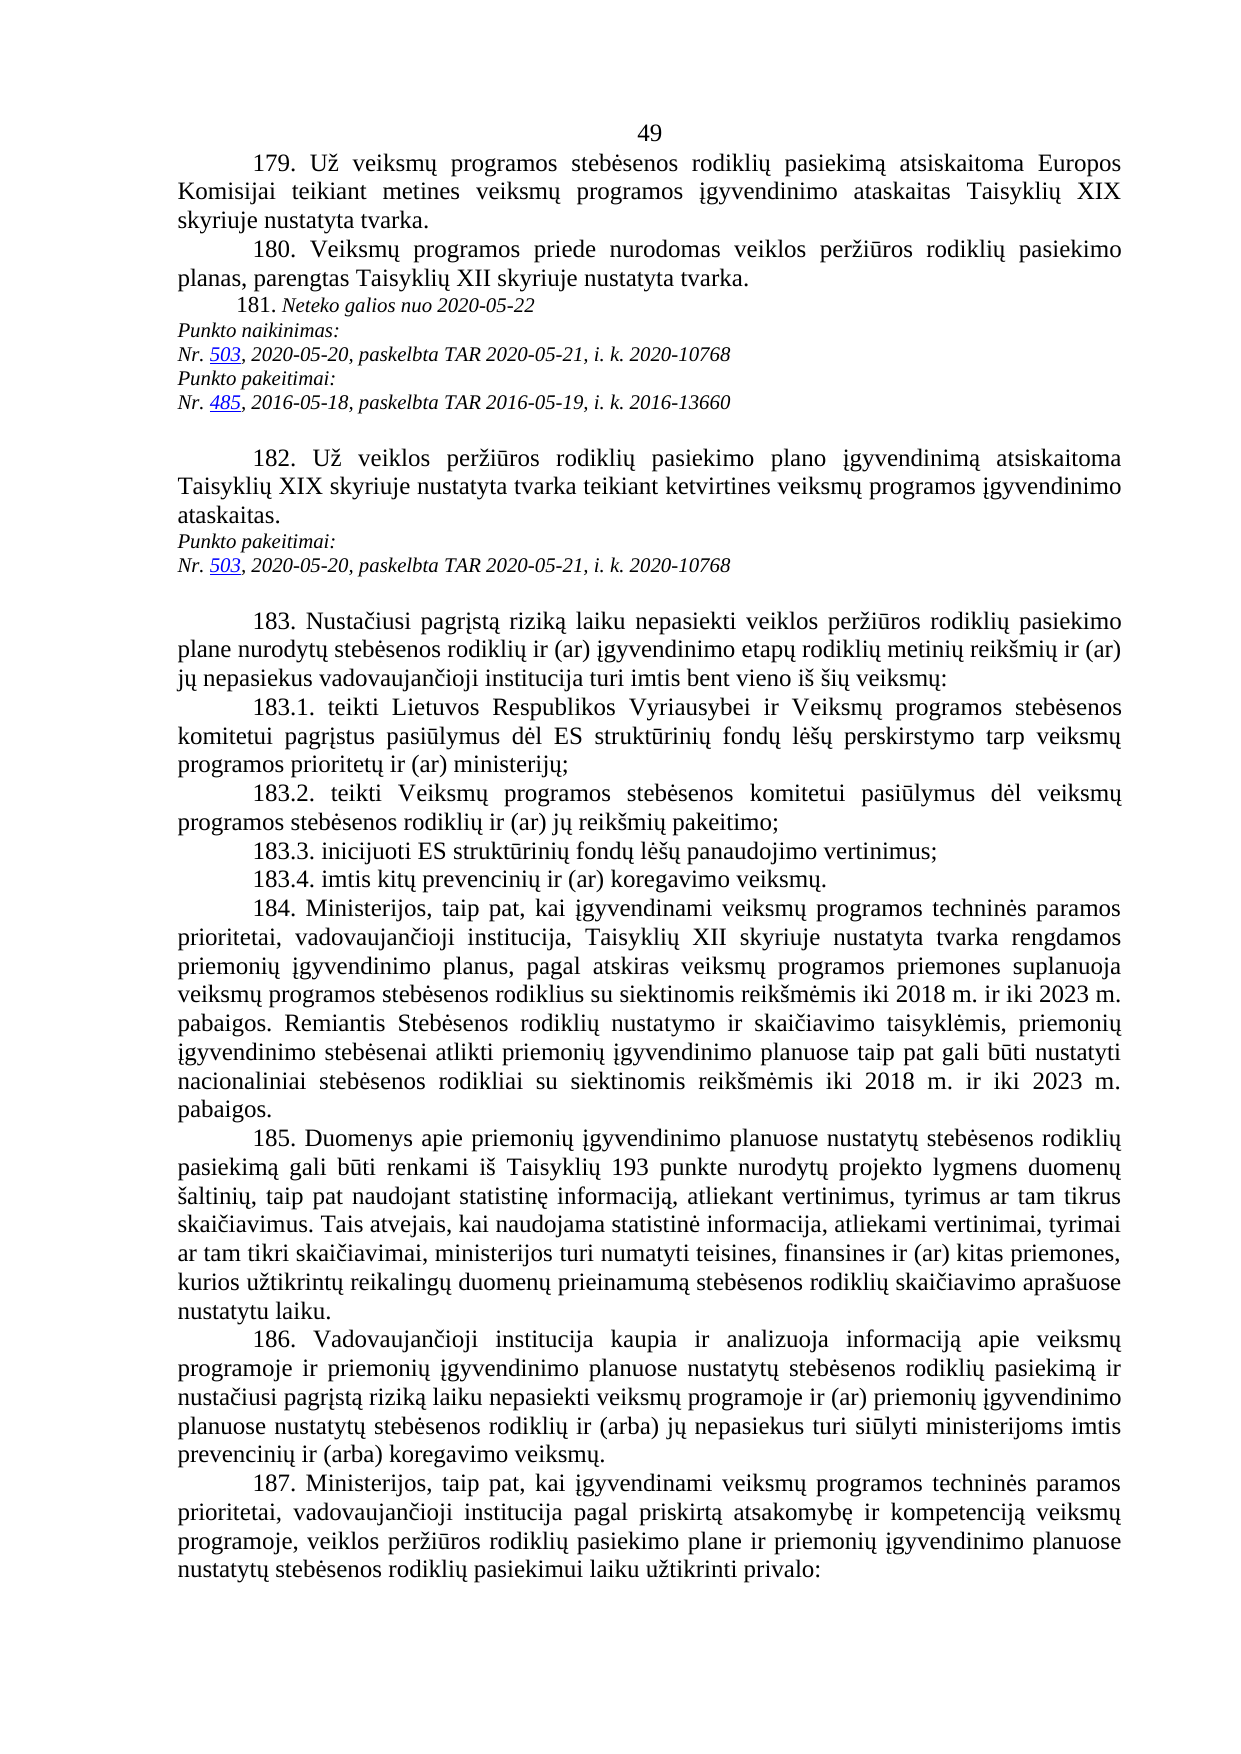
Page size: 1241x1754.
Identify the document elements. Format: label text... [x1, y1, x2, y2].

text 183.2. teikti Veiksmų programos stebėsenos komitetui pasiūlymus dėl veiksmų programos stebėsenos rodiklių ir (ar) jų reikšmių pakeitimo; [177, 778, 1122, 836]
text 183.1. teikti Lietuvos Respublikos Vyriausybei ir Veiksmų programos stebėsenos komitetui pagrįstus pasiūlymus dėl ES struktūrinių fondų lėšų perskirstymo tarp veiksmų programos prioritetų ir (ar) ministerijų; [177, 692, 1122, 778]
text 186. Vadovaujančioji institucija kaupia ir analizuoja informaciją apie veiksmų programoje ir priemonių įgyvendinimo planuose nustatytų stebėsenos rodiklių pasiekimą ir nustačiusi pagrįstą riziką laiku nepasiekti veiksmų programoje ir (ar) priemonių įgyvendinimo planuose nustatytų stebėsenos rodiklių ir (arba) jų nepasiekus turi siūlyti ministerijoms imtis prevencinių ir (arba) koregavimo veiksmų. [177, 1324, 1122, 1468]
text 180. Veiksmų programos priede nurodomas veiklos peržiūros rodiklių pasiekimo planas, parengtas Taisyklių XII skyriuje nustatyta tvarka. [177, 234, 1122, 291]
text 185. Duomenys apie priemonių įgyvendinimo planuose nustatytų stebėsenos rodiklių pasiekimą gali būti renkami iš Taisyklių 193 punkte nurodytų projekto lygmens duomenų šaltinių, taip pat naudojant statistinę informaciją, atliekant vertinimus, tyrimus ar tam tikrus skaičiavimus. Tais atvejais, kai naudojama statistinė informacija, atliekami vertinimai, tyrimai ar tam tikri skaičiavimai, ministerijos turi numatyti teisines, finansines ir (ar) kitas priemones, kurios užtikrintų reikalingų duomenų prieinamumą stebėsenos rodiklių skaičiavimo aprašuose nustatytu laiku. [177, 1123, 1122, 1324]
text Nr. 485, 2016-05-18, paskelbta TAR 2016-05-19, i. k. 2016-13660 [177, 390, 1122, 414]
text 183. Nustačiusi pagrįstą riziką laiku nepasiekti veiklos peržiūros rodiklių pasiekimo plane nurodytų stebėsenos rodiklių ir (ar) įgyvendinimo etapų rodiklių metinių reikšmių ir (ar) jų nepasiekus vadovaujančioji institucija turi imtis bent vieno iš šių veiksmų: [177, 606, 1122, 692]
text 184. Ministerijos, taip pat, kai įgyvendinami veiksmų programos techninės paramos prioritetai, vadovaujančioji institucija, Taisyklių XII skyriuje nustatyta tvarka rengdamos priemonių įgyvendinimo planus, pagal atskiras veiksmų programos priemones suplanuoja veiksmų programos stebėsenos rodiklius su siektinomis reikšmėmis iki 2018 m. ir iki 2023 m. pabaigos. Remiantis Stebėsenos rodiklių nustatymo ir skaičiavimo taisyklėmis, priemonių įgyvendinimo stebėsenai atlikti priemonių įgyvendinimo planuose taip pat gali būti nustatyti nacionaliniai stebėsenos rodikliai su siektinomis reikšmėmis iki 2018 m. ir iki 2023 m. pabaigos. [177, 893, 1122, 1123]
text 181. Neteko galios nuo 2020-05-22 [177, 291, 1122, 318]
text Nr. 503, 2020-05-20, paskelbta TAR 2020-05-21, i. k. 2020-10768 [177, 342, 1122, 366]
text Punkto naikinimas: [177, 318, 1122, 342]
text 183.3. inicijuoti ES struktūrinių fondų lėšų panaudojimo vertinimus; [177, 836, 1122, 864]
text Punkto pakeitimai: [177, 529, 1122, 553]
text 182. Už veiklos peržiūros rodiklių pasiekimo plano įgyvendinimą atsiskaitoma Taisyklių XIX skyriuje nustatyta tvarka teikiant ketvirtines veiksmų programos įgyvendinimo ataskaitas. [177, 443, 1122, 529]
text Nr. 503, 2020-05-20, paskelbta TAR 2020-05-21, i. k. 2020-10768 [177, 553, 1122, 577]
text 187. Ministerijos, taip pat, kai įgyvendinami veiksmų programos techninės paramos prioritetai, vadovaujančioji institucija pagal priskirtą atsakomybę ir kompetenciją veiksmų programoje, veiklos peržiūros rodiklių pasiekimo plane ir priemonių įgyvendinimo planuose nustatytų stebėsenos rodiklių pasiekimui laiku užtikrinti privalo: [177, 1468, 1122, 1583]
text 183.4. imtis kitų prevencinių ir (ar) koregavimo veiksmų. [177, 864, 1122, 893]
text 179. Už veiksmų programos stebėsenos rodiklių pasiekimą atsiskaitoma Europos Komisijai teikiant metines veiksmų programos įgyvendinimo ataskaitas Taisyklių XIX skyriuje nustatyta tvarka. [177, 148, 1122, 234]
text Punkto pakeitimai: [177, 366, 1122, 390]
